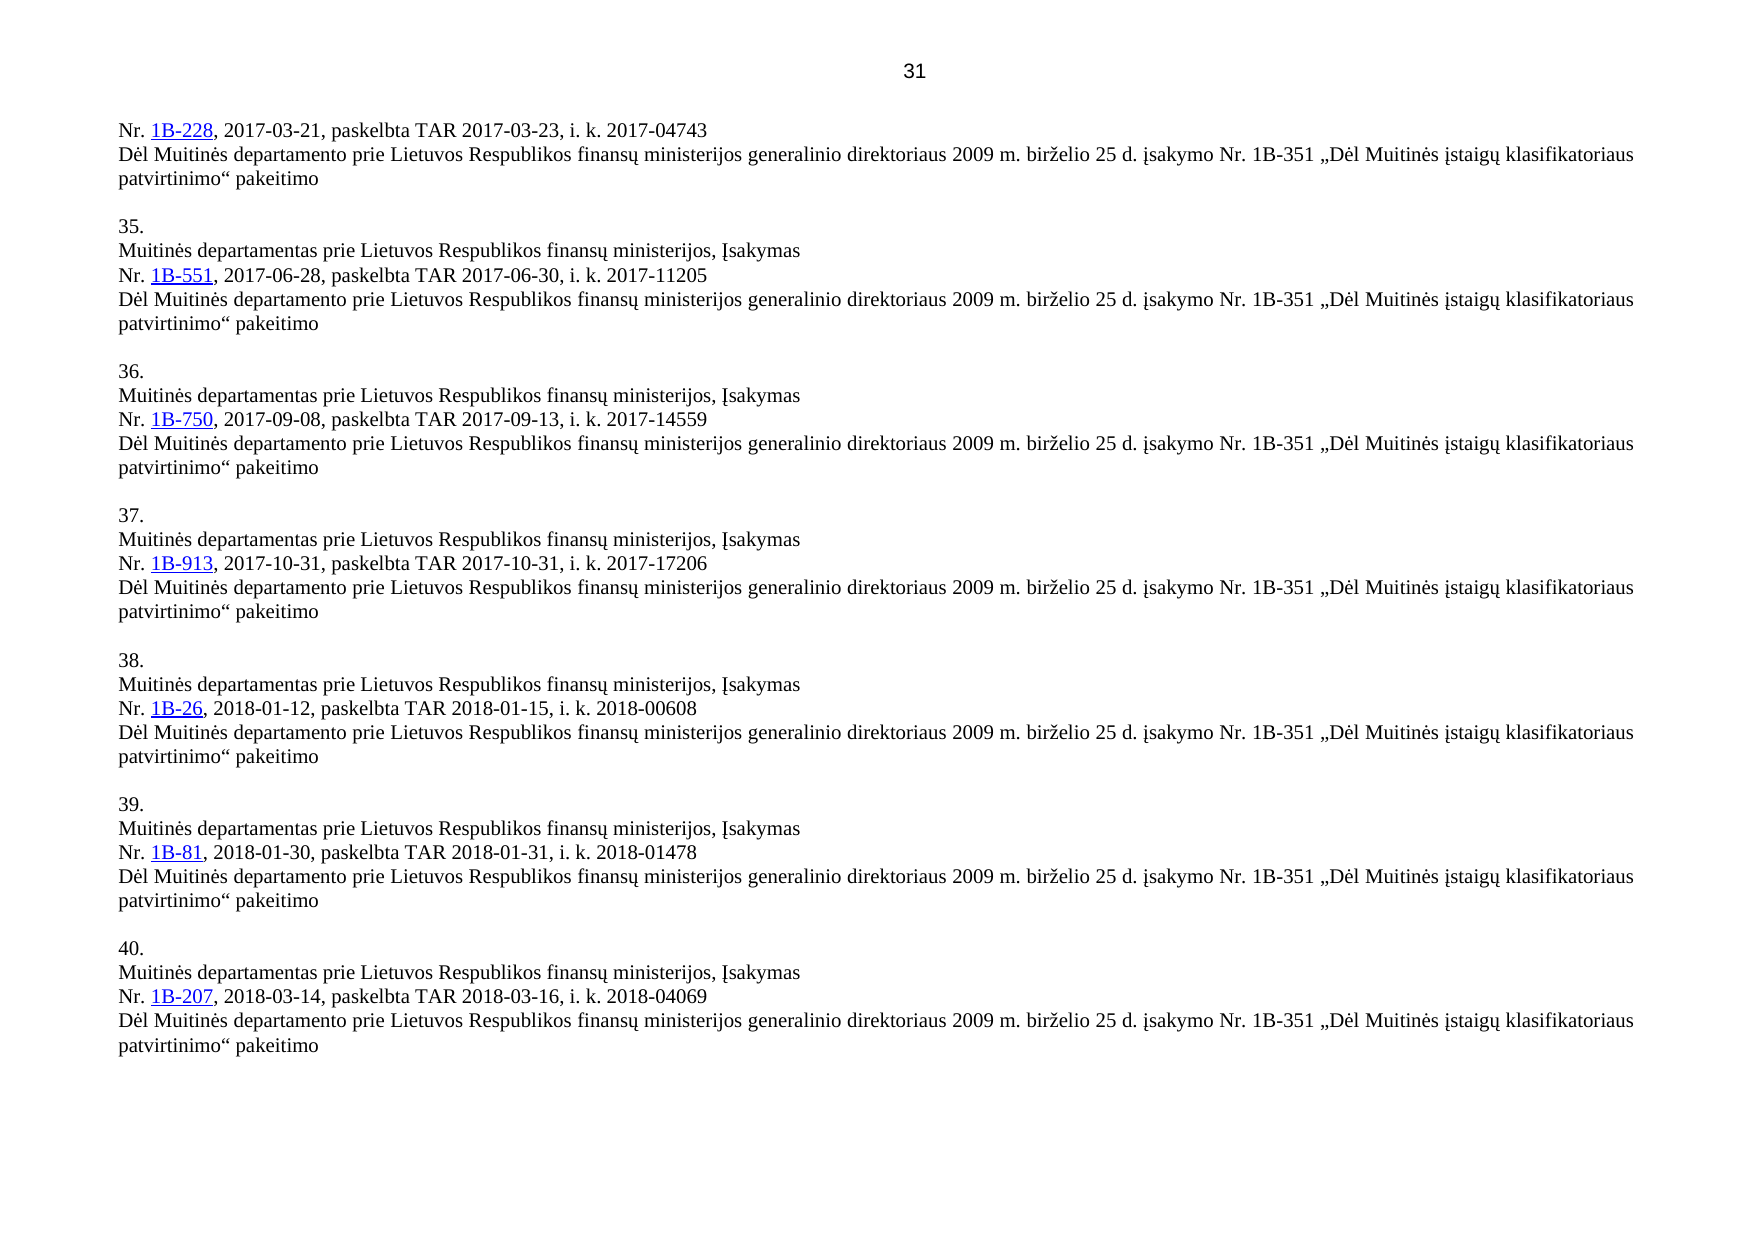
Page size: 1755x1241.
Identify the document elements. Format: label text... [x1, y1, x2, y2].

text Nr. 1B-26, 2018-01-12, paskelbta TAR 2018-01-15, i. k. 2018-00608 [118, 696, 1636, 720]
text 38. [118, 647, 1636, 672]
text Nr. 1B-81, 2018-01-30, paskelbta TAR 2018-01-31, i. k. 2018-01478 [118, 840, 1636, 864]
text Nr. 1B-228, 2017-03-21, paskelbta TAR 2017-03-23, i. k. 2017-04743 [118, 118, 1636, 142]
text 37. [118, 503, 1636, 527]
text Nr. 1B-750, 2017-09-08, paskelbta TAR 2017-09-13, i. k. 2017-14559 [118, 407, 1636, 431]
text Nr. 1B-913, 2017-10-31, paskelbta TAR 2017-10-31, i. k. 2017-17206 [118, 551, 1636, 575]
text 35. [118, 214, 1636, 238]
text Muitinės departamentas prie Lietuvos Respublikos finansų ministerijos, Įsakymas [118, 238, 1636, 262]
text Dėl Muitinės departamento prie Lietuvos Respublikos finansų ministerijos generalinio direktoriaus 2009 m. birželio 25 d. įsakymo Nr. 1B-351 „Dėl Muitinės įstaigų klasifikatoriaus patvirtinimo“ pakeitimo [118, 1008, 1636, 1057]
text Dėl Muitinės departamento prie Lietuvos Respublikos finansų ministerijos generalinio direktoriaus 2009 m. birželio 25 d. įsakymo Nr. 1B-351 „Dėl Muitinės įstaigų klasifikatoriaus patvirtinimo“ pakeitimo [118, 864, 1636, 912]
text Dėl Muitinės departamento prie Lietuvos Respublikos finansų ministerijos generalinio direktoriaus 2009 m. birželio 25 d. įsakymo Nr. 1B-351 „Dėl Muitinės įstaigų klasifikatoriaus patvirtinimo“ pakeitimo [118, 720, 1636, 768]
text Muitinės departamentas prie Lietuvos Respublikos finansų ministerijos, Įsakymas [118, 383, 1636, 407]
text Dėl Muitinės departamento prie Lietuvos Respublikos finansų ministerijos generalinio direktoriaus 2009 m. birželio 25 d. įsakymo Nr. 1B-351 „Dėl Muitinės įstaigų klasifikatoriaus patvirtinimo“ pakeitimo [118, 431, 1636, 479]
text Muitinės departamentas prie Lietuvos Respublikos finansų ministerijos, Įsakymas [118, 527, 1636, 551]
text Muitinės departamentas prie Lietuvos Respublikos finansų ministerijos, Įsakymas [118, 960, 1636, 984]
text Dėl Muitinės departamento prie Lietuvos Respublikos finansų ministerijos generalinio direktoriaus 2009 m. birželio 25 d. įsakymo Nr. 1B-351 „Dėl Muitinės įstaigų klasifikatoriaus patvirtinimo“ pakeitimo [118, 287, 1636, 335]
text 36. [118, 359, 1636, 383]
text Dėl Muitinės departamento prie Lietuvos Respublikos finansų ministerijos generalinio direktoriaus 2009 m. birželio 25 d. įsakymo Nr. 1B-351 „Dėl Muitinės įstaigų klasifikatoriaus patvirtinimo“ pakeitimo [118, 575, 1636, 623]
text Nr. 1B-207, 2018-03-14, paskelbta TAR 2018-03-16, i. k. 2018-04069 [118, 984, 1636, 1008]
text Nr. 1B-551, 2017-06-28, paskelbta TAR 2017-06-30, i. k. 2017-11205 [118, 262, 1636, 287]
text Dėl Muitinės departamento prie Lietuvos Respublikos finansų ministerijos generalinio direktoriaus 2009 m. birželio 25 d. įsakymo Nr. 1B-351 „Dėl Muitinės įstaigų klasifikatoriaus patvirtinimo“ pakeitimo [118, 142, 1636, 190]
text 40. [118, 936, 1636, 960]
text 39. [118, 792, 1636, 816]
text Muitinės departamentas prie Lietuvos Respublikos finansų ministerijos, Įsakymas [118, 816, 1636, 840]
text Muitinės departamentas prie Lietuvos Respublikos finansų ministerijos, Įsakymas [118, 672, 1636, 696]
